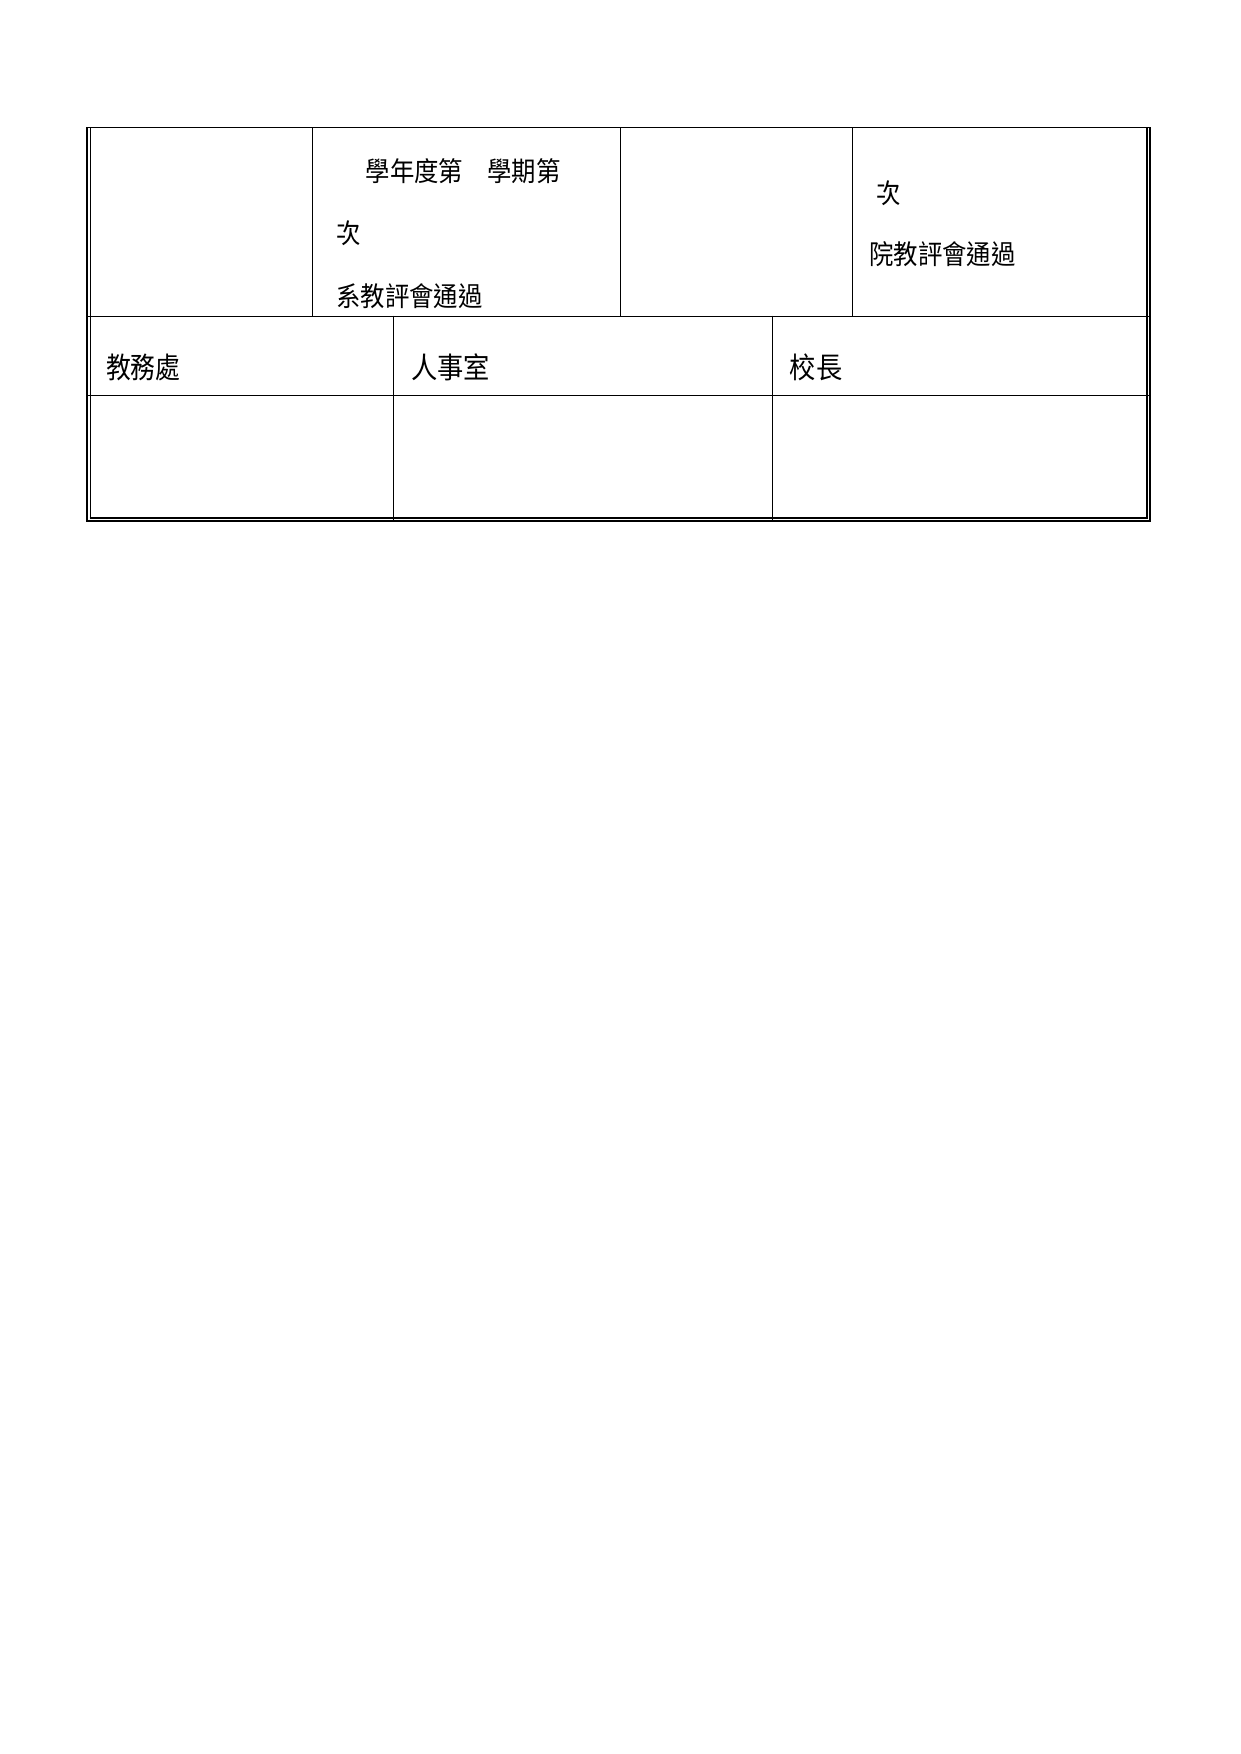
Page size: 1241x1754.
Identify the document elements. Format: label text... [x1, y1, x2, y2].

table_cell 教務處 [91, 317, 393, 395]
table_cell 次 院教評會通過 [853, 128, 1146, 316]
table_cell 人事室 [394, 317, 772, 395]
table_cell 校長 [773, 317, 1146, 395]
table_cell [91, 128, 312, 316]
table_cell 學年度第 學期第 次 系教評會通過 [313, 128, 620, 316]
table_cell [394, 396, 772, 517]
table_cell [621, 128, 852, 316]
table_cell [91, 396, 393, 517]
table_cell [773, 396, 1146, 517]
